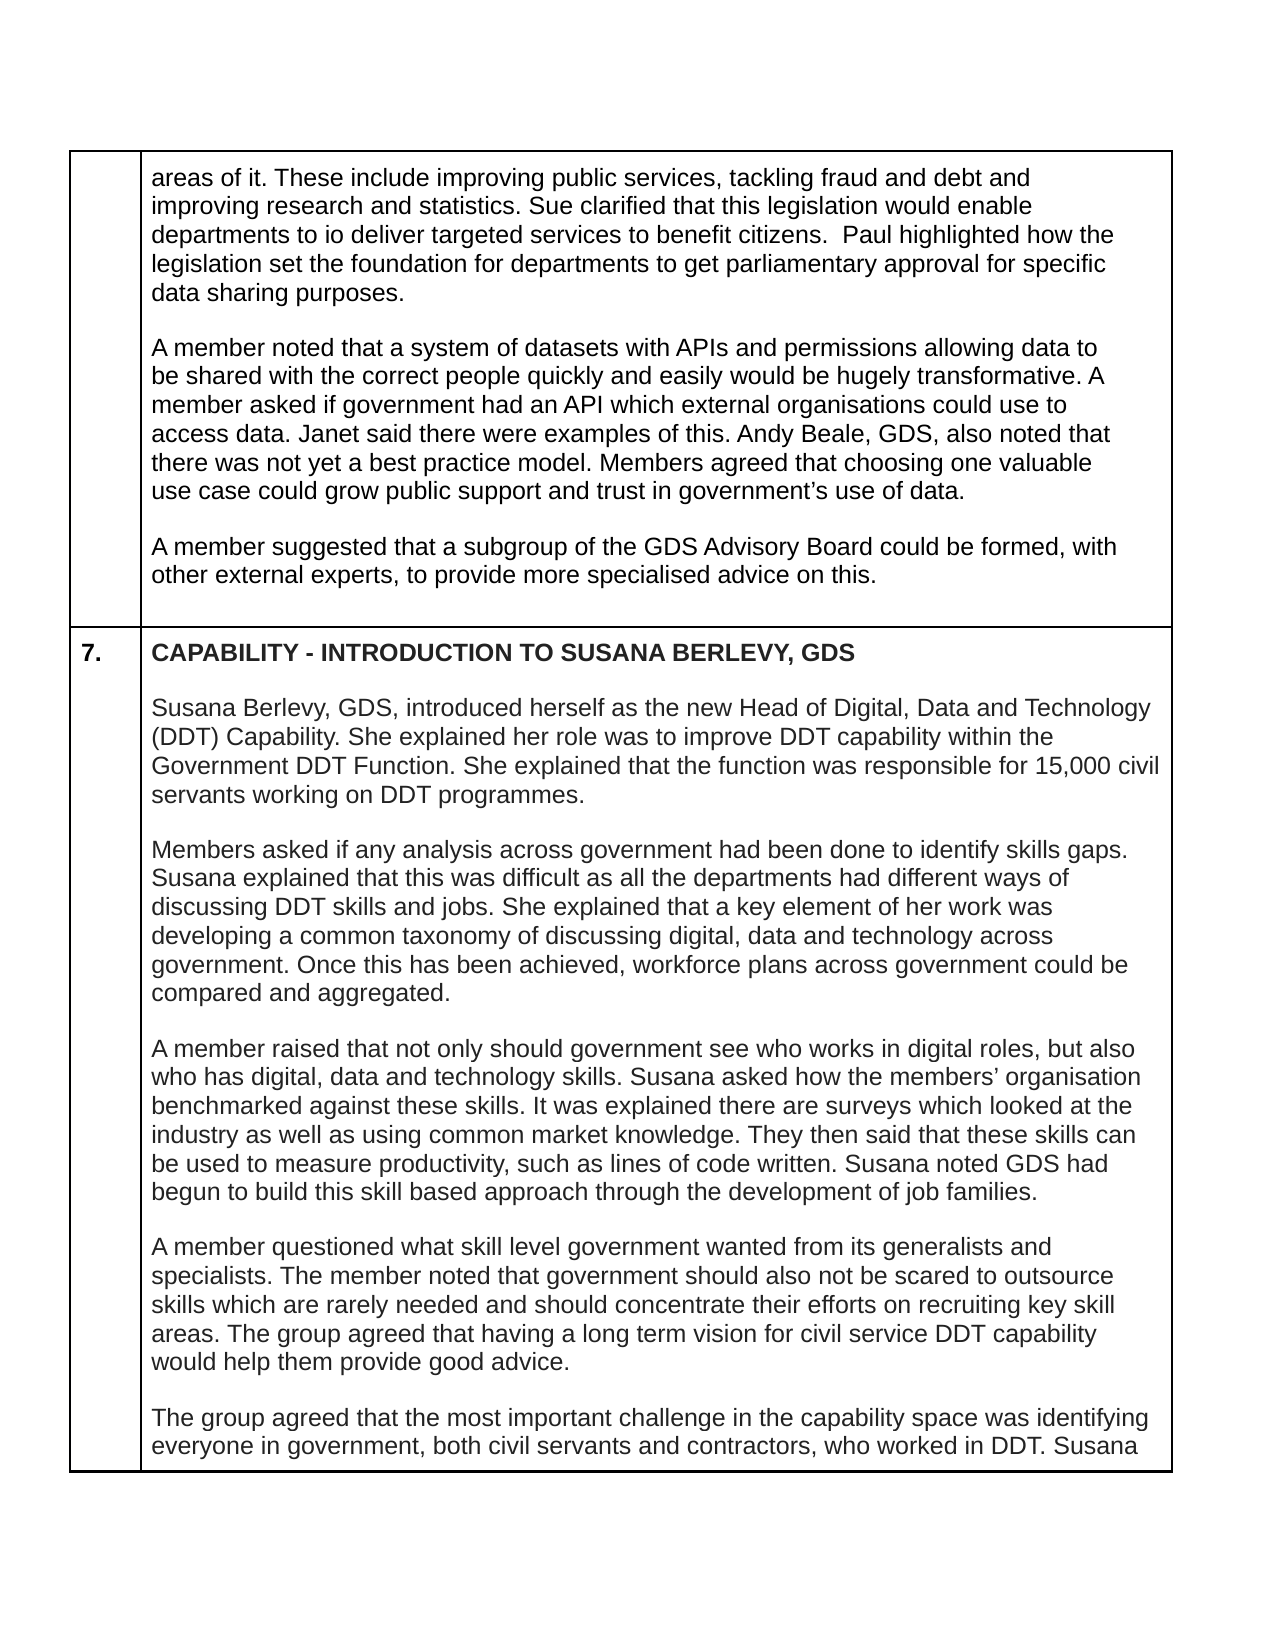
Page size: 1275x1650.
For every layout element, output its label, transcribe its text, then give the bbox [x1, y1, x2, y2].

table_cell [71, 152, 140, 626]
table_cell CAPABILITY - INTRODUCTION TO SUSANA BERLEVY, GDS Susana Berlevy, GDS, introduced herself as the new Head of Digital, Data and Technology (DDT) Capability. She explained her role was to improve DDT capability within the Government DDT Function. She explained that the function was responsible for 15,000 civil servants working on DDT programmes. Members asked if any analysis across government had been done to identify skills gaps. Susana explained that this was difficult as all the departments had different ways of discussing DDT skills and jobs. She explained that a key element of her work was developing a common taxonomy of discussing digital, data and technology across government. Once this has been achieved, workforce plans across government could be compared and aggregated. A member raised that not only should government see who works in digital roles, but also who has digital, data and technology skills. Susana asked how the members’ organisation benchmarked against these skills. It was explained there are surveys which looked at the industry as well as using common market knowledge. They then said that these skills can be used to measure productivity, such as lines of code written. Susana noted GDS had begun to build this skill based approach through the development of job families. A member questioned what skill level government wanted from its generalists and specialists. The member noted that government should also not be scared to outsource skills which are rarely needed and should concentrate their efforts on recruiting key skill areas. The group agreed that having a long term vision for civil service DDT capability would help them provide good advice. The group agreed that the most important challenge in the capability space was identifying everyone in government, both civil servants and contractors, who worked in DDT. Susana [142, 628, 1171, 1470]
table_cell areas of it. These include improving public services, tackling fraud and debt and improving research and statistics. Sue clarified that this legislation would enable departments to io deliver targeted services to benefit citizens. Paul highlighted how the legislation set the foundation for departments to get parliamentary approval for specific data sharing purposes. A member noted that a system of datasets with APIs and permissions allowing data to be shared with the correct people quickly and easily would be hugely transformative. A member asked if government had an API which external organisations could use to access data. Janet said there were examples of this. Andy Beale, GDS, also noted that there was not yet a best practice model. Members agreed that choosing one valuable use case could grow public support and trust in government’s use of data. A member suggested that a subgroup of the GDS Advisory Board could be formed, with other external experts, to provide more specialised advice on this. [142, 152, 1171, 626]
table_cell 7. [71, 628, 140, 1470]
